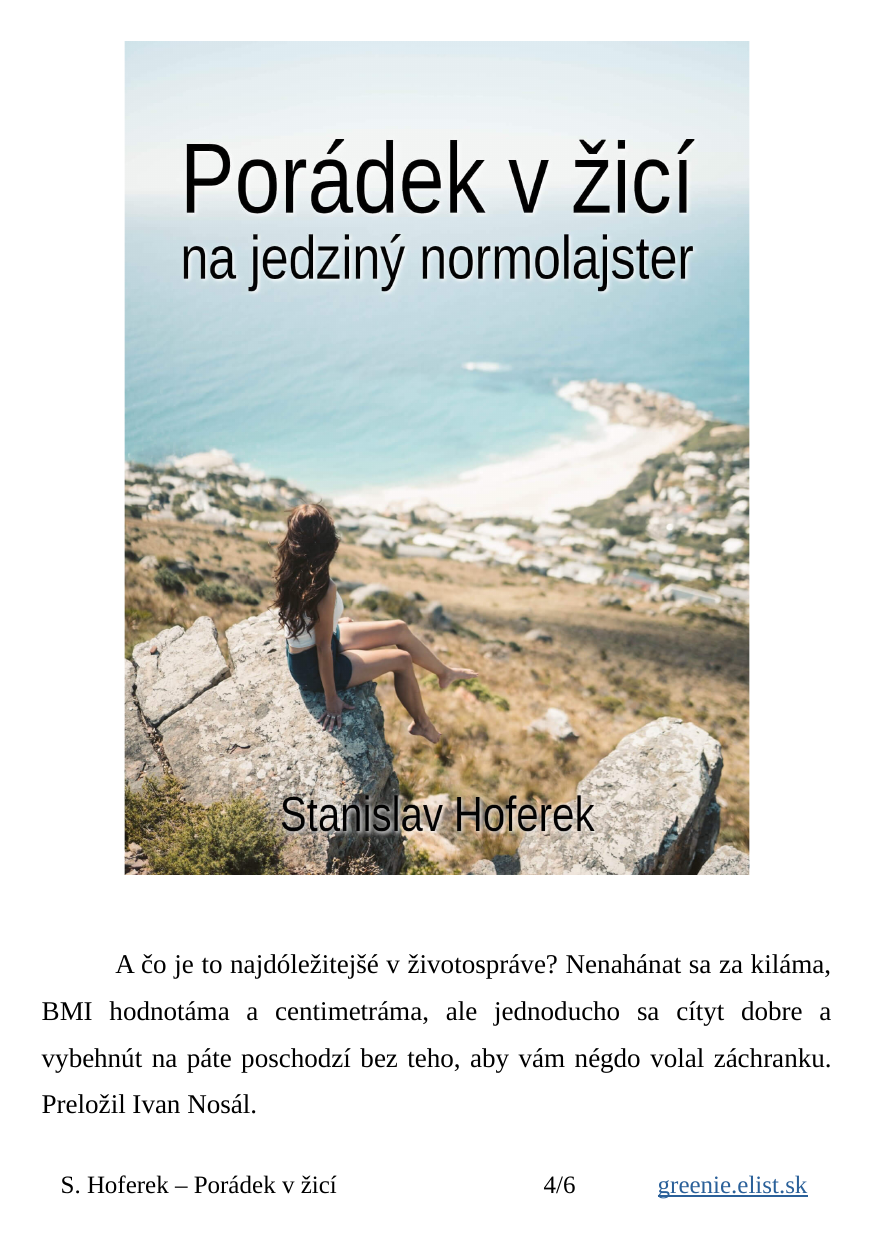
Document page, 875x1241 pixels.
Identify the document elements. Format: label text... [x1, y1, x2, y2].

picture [124, 41, 750, 875]
text A čo je to najdóležitejšé v životospráve? Nenahánat sa za kiláma, BMI hodnotáma a centimetráma, ale jednoducho sa cítyt dobre a vybehnút na páte poschodzí bez teho, aby vám négdo volal záchranku. Preložil Ivan Nosál. [41, 949, 833, 1120]
